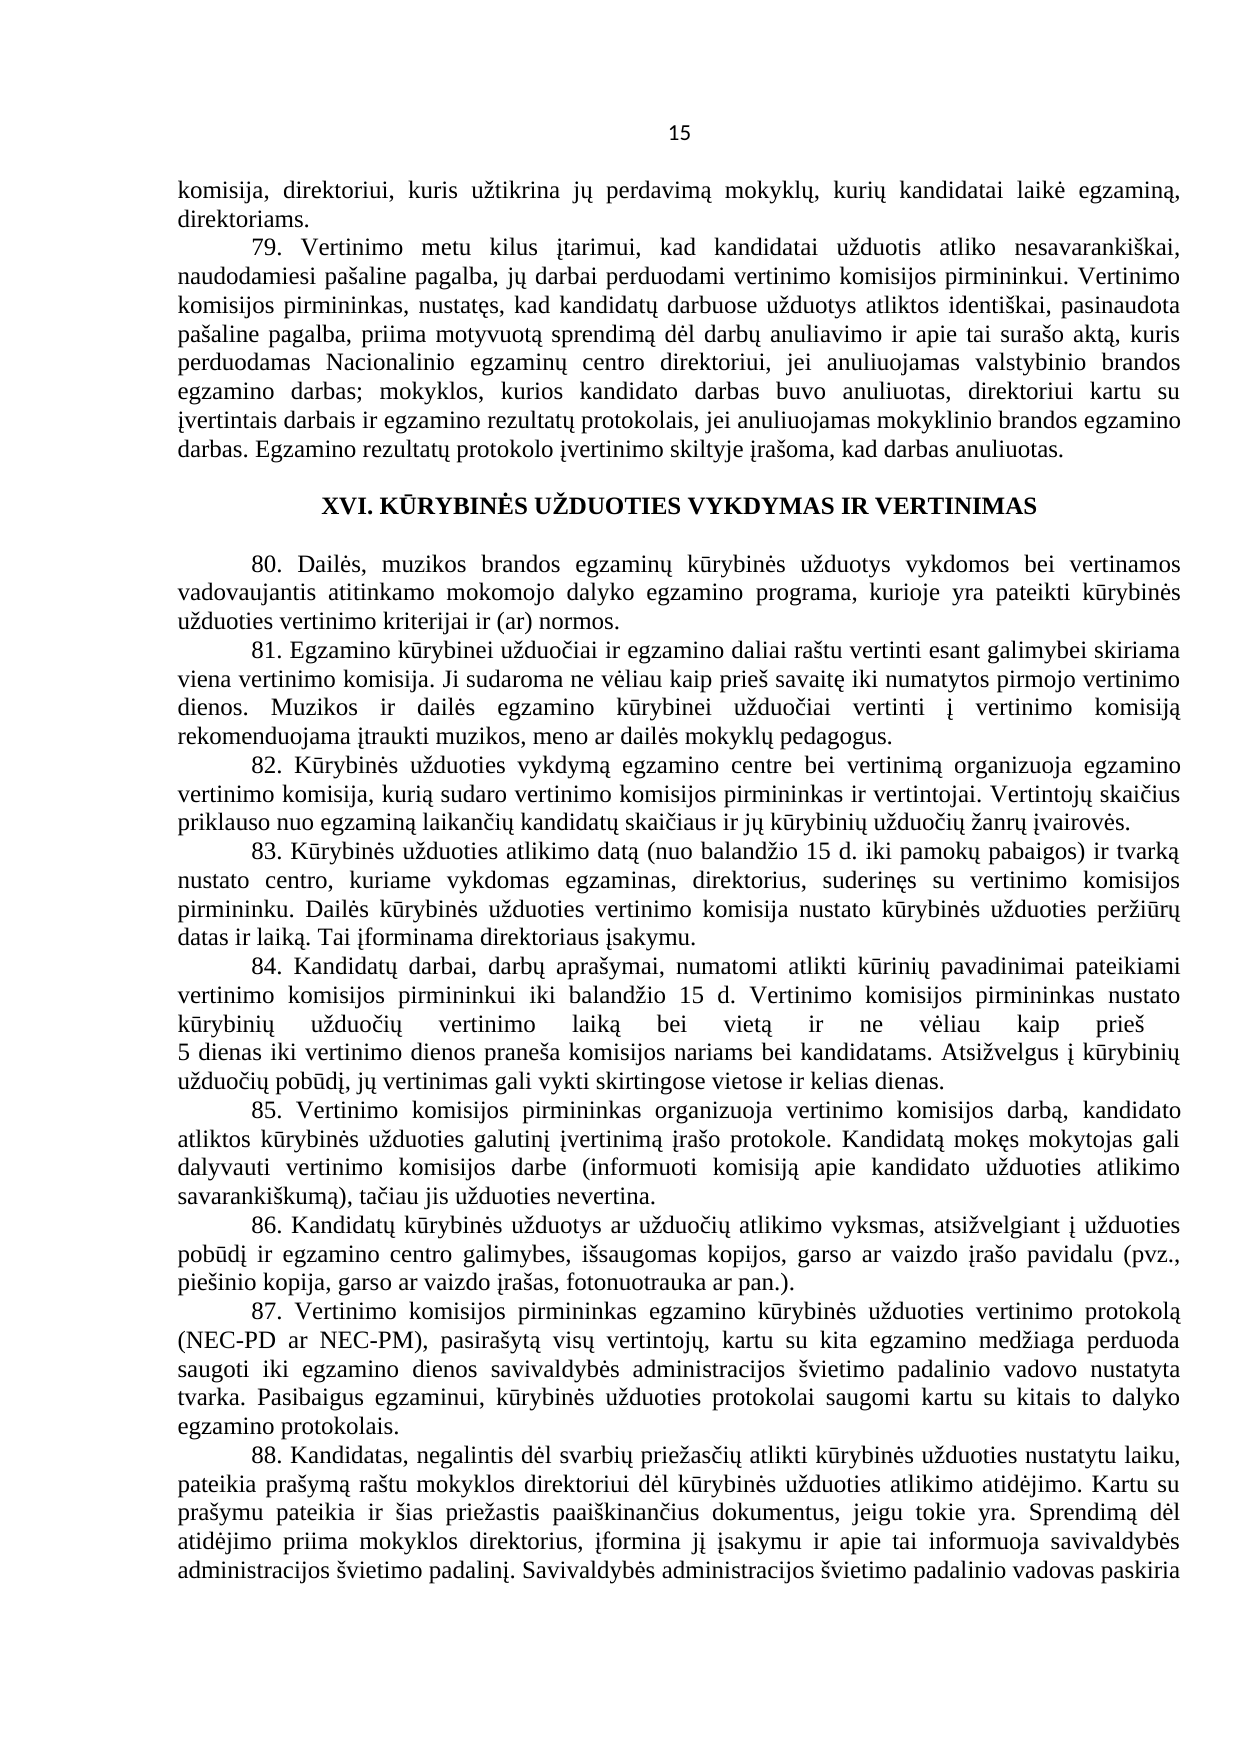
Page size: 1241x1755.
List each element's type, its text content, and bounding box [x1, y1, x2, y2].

text 81. Egzamino kūrybinei užduočiai ir egzamino daliai raštu vertinti esant galimybei skiriama viena vertinimo komisija. Ji sudaroma ne vėliau kaip prieš savaitę iki numatytos pirmojo vertinimo dienos. Muzikos ir dailės egzamino kūrybinei užduočiai vertinti į vertinimo komisiją rekomenduojama įtraukti muzikos, meno ar dailės mokyklų pedagogus. [177, 635, 1181, 750]
text 88. Kandidatas, negalintis dėl svarbių priežasčių atlikti kūrybinės užduoties nustatytu laiku, pateikia prašymą raštu mokyklos direktoriui dėl kūrybinės užduoties atlikimo atidėjimo. Kartu su prašymu pateikia ir šias priežastis paaiškinančius dokumentus, jeigu tokie yra. Sprendimą dėl atidėjimo priima mokyklos direktorius, įformina jį įsakymu ir apie tai informuoja savivaldybės administracijos švietimo padalinį. Savivaldybės administracijos švietimo padalinio vadovas paskiria [177, 1440, 1181, 1584]
text XVI. KŪRYBINĖS UŽDUOTIES VYKDYMAS IR VERTINIMAS [177, 491, 1181, 520]
text 87. Vertinimo komisijos pirmininkas egzamino kūrybinės užduoties vertinimo protokolą (NEC-PD ar NEC-PM), pasirašytą visų vertintojų, kartu su kita egzamino medžiaga perduoda saugoti iki egzamino dienos savivaldybės administracijos švietimo padalinio vadovo nustatyta tvarka. Pasibaigus egzaminui, kūrybinės užduoties protokolai saugomi kartu su kitais to dalyko egzamino protokolais. [177, 1296, 1181, 1440]
text 80. Dailės, muzikos brandos egzaminų kūrybinės užduotys vykdomos bei vertinamos vadovaujantis atitinkamo mokomojo dalyko egzamino programa, kurioje yra pateikti kūrybinės užduoties vertinimo kriterijai ir (ar) normos. [177, 549, 1181, 635]
text 84. Kandidatų darbai, darbų aprašymai, numatomi atlikti kūrinių pavadinimai pateikiami vertinimo komisijos pirmininkui iki balandžio 15 d. Vertinimo komisijos pirmininkas nustato kūrybinių užduočių vertinimo laiką bei vietą ir ne vėliau kaip prieš 5 dienas iki vertinimo dienos praneša komisijos nariams bei kandidatams. Atsižvelgus į kūrybinių užduočių pobūdį, jų vertinimas gali vykti skirtingose vietose ir kelias dienas. [177, 951, 1181, 1095]
text 86. Kandidatų kūrybinės užduotys ar užduočių atlikimo vyksmas, atsižvelgiant į užduoties pobūdį ir egzamino centro galimybes, išsaugomas kopijos, garso ar vaizdo įrašo pavidalu (pvz., piešinio kopija, garso ar vaizdo įrašas, fotonuotrauka ar pan.). [177, 1210, 1181, 1296]
text 82. Kūrybinės užduoties vykdymą egzamino centre bei vertinimą organizuoja egzamino vertinimo komisija, kurią sudaro vertinimo komisijos pirmininkas ir vertintojai. Vertintojų skaičius priklauso nuo egzaminą laikančių kandidatų skaičiaus ir jų kūrybinių užduočių žanrų įvairovės. [177, 750, 1181, 836]
text 83. Kūrybinės užduoties atlikimo datą (nuo balandžio 15 d. iki pamokų pabaigos) ir tvarką nustato centro, kuriame vykdomas egzaminas, direktorius, suderinęs su vertinimo komisijos pirmininku. Dailės kūrybinės užduoties vertinimo komisija nustato kūrybinės užduoties peržiūrų datas ir laiką. Tai įforminama direktoriaus įsakymu. [177, 836, 1181, 951]
text komisija, direktoriui, kuris užtikrina jų perdavimą mokyklų, kurių kandidatai laikė egzaminą, direktoriams. [177, 175, 1181, 232]
text 85. Vertinimo komisijos pirmininkas organizuoja vertinimo komisijos darbą, kandidato atliktos kūrybinės užduoties galutinį įvertinimą įrašo protokole. Kandidatą mokęs mokytojas gali dalyvauti vertinimo komisijos darbe (informuoti komisiją apie kandidato užduoties atlikimo savarankiškumą), tačiau jis užduoties nevertina. [177, 1095, 1181, 1210]
text 79. Vertinimo metu kilus įtarimui, kad kandidatai užduotis atliko nesavarankiškai, naudodamiesi pašaline pagalba, jų darbai perduodami vertinimo komisijos pirmininkui. Vertinimo komisijos pirmininkas, nustatęs, kad kandidatų darbuose užduotys atliktos identiškai, pasinaudota pašaline pagalba, priima motyvuotą sprendimą dėl darbų anuliavimo ir apie tai surašo aktą, kuris perduodamas Nacionalinio egzaminų centro direktoriui, jei anuliuojamas valstybinio brandos egzamino darbas; mokyklos, kurios kandidato darbas buvo anuliuotas, direktoriui kartu su įvertintais darbais ir egzamino rezultatų protokolais, jei anuliuojamas mokyklinio brandos egzamino darbas. Egzamino rezultatų protokolo įvertinimo skiltyje įrašoma, kad darbas anuliuotas. [177, 232, 1181, 462]
